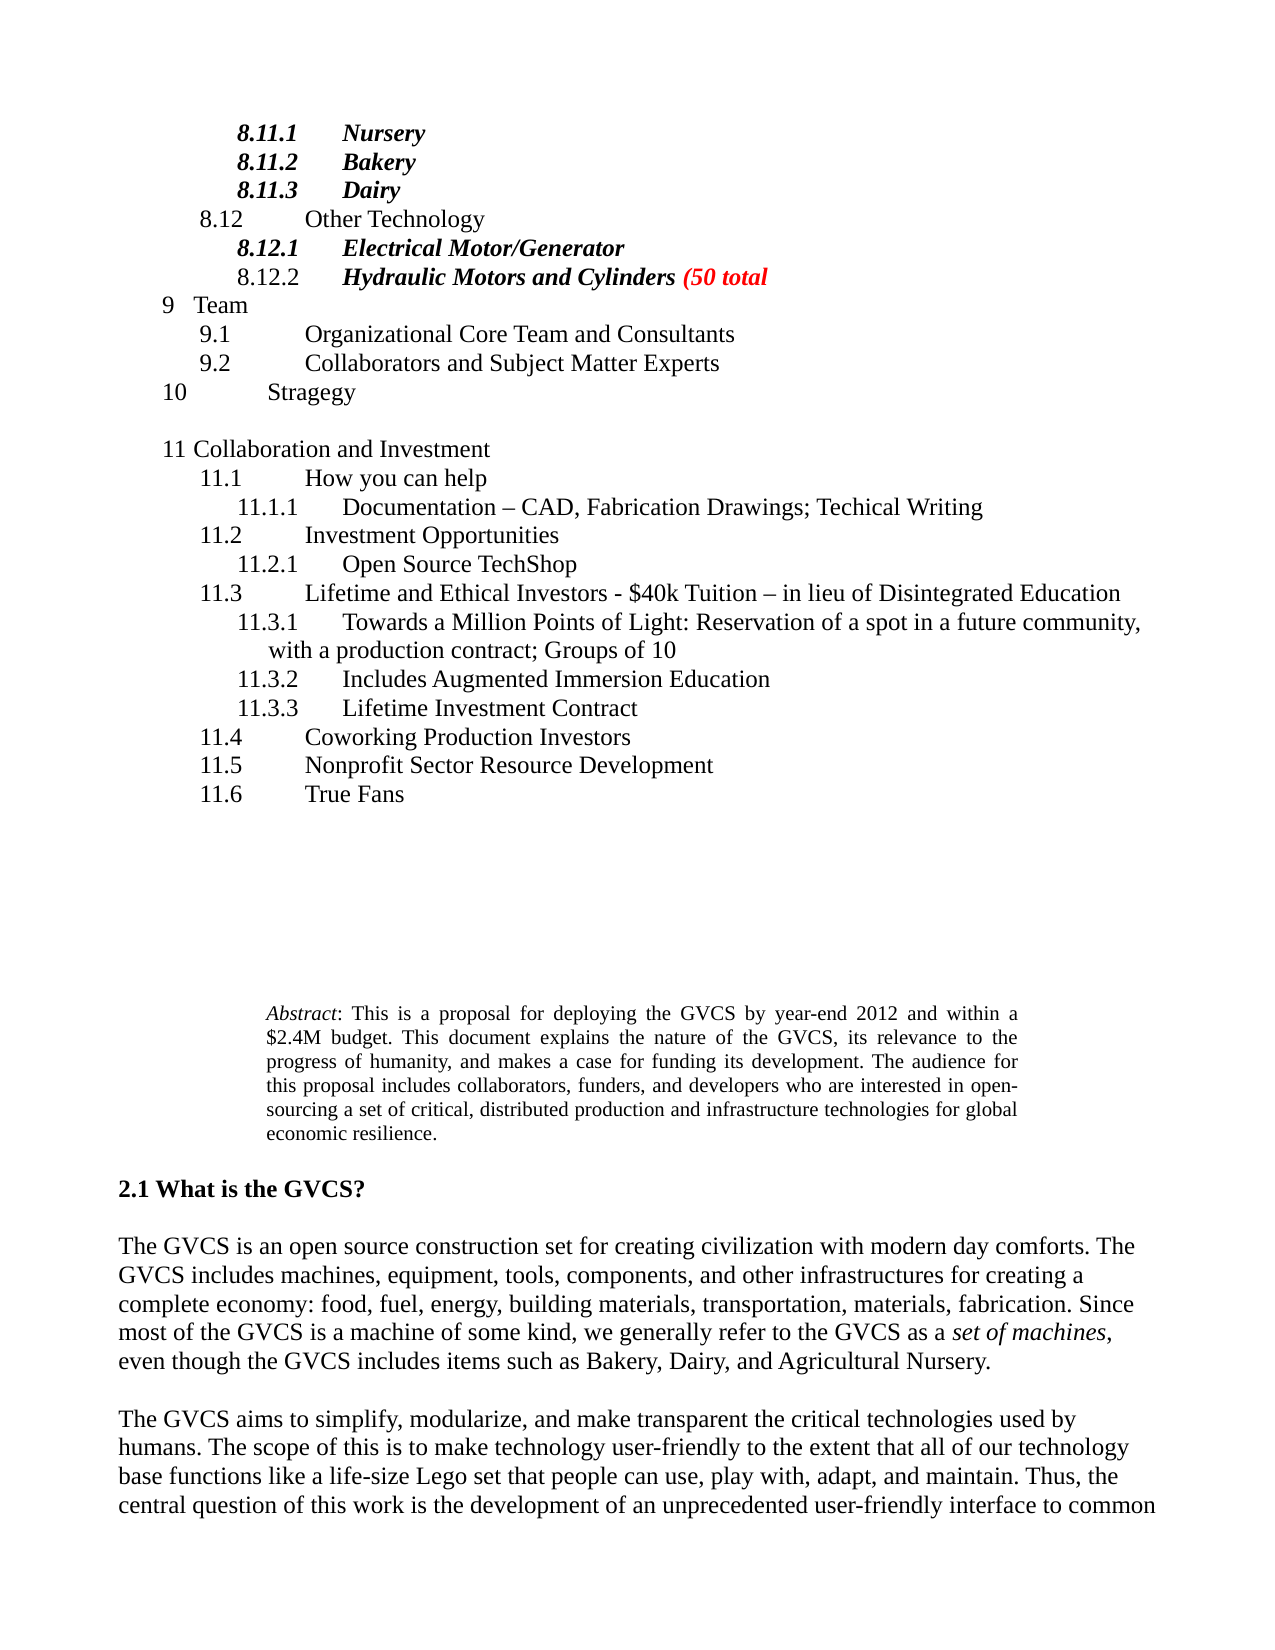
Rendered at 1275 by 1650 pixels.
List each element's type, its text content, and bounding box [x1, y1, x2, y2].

list Coworking Production Investors [193, 722, 1157, 751]
text Abstract: This is a proposal for deploying the GVCS by year-end 2012 and within a $2.4M budget. This document explains the nature of the GVCS, its relevance to the progress of humanity, and makes a case for funding its development. The audience for this proposal includes collaborators, funders, and developers who are interested in open-sourcing a set of critical, distributed production and infrastructure technologies for global economic resilience. [266, 1001, 1019, 1145]
list Other Technology [193, 204, 1157, 233]
list True Fans [193, 779, 1157, 808]
text The GVCS is an open source construction set for creating civilization with modern day comforts. The GVCS includes machines, equipment, tools, components, and other infrastructures for creating a complete economy: food, fuel, energy, building materials, transportation, materials, fabrication. Since most of the GVCS is a machine of some kind, we generally refer to the GVCS as a set of machines, even though the GVCS includes items such as Bakery, Dairy, and Agricultural Nursery. [118, 1231, 1157, 1375]
list Team [156, 291, 1157, 319]
list Nursery [231, 118, 1157, 147]
list Investment Opportunities [193, 521, 1157, 549]
list Includes Augmented Immersion Education [231, 664, 1157, 693]
list Electrical Motor/Generator [231, 233, 1157, 262]
list Organizational Core Team and Consultants [193, 319, 1157, 348]
list Documentation – CAD, Fabrication Drawings; Techical Writing [231, 492, 1157, 521]
list Stragegy [156, 377, 1157, 406]
list Bakery [231, 147, 1157, 176]
list Nonprofit Sector Resource Development [193, 751, 1157, 779]
list How you can help [193, 463, 1157, 492]
list Lifetime Investment Contract [231, 693, 1157, 722]
list Lifetime and Ethical Investors - $40k Tuition – in lieu of Disintegrated Education [193, 578, 1157, 607]
list Dairy [231, 176, 1157, 204]
list Open Source TechShop [231, 549, 1157, 578]
list Hydraulic Motors and Cylinders (50 total [231, 262, 1157, 291]
text The GVCS aims to simplify, modularize, and make transparent the critical technologies used by humans. The scope of this is to make technology user-friendly to the extent that all of our technology base functions like a life-size Lego set that people can use, play with, adapt, and maintain. Thus, the central question of this work is the development of an unprecedented user-friendly interface to common [118, 1404, 1157, 1519]
list Collaborators and Subject Matter Experts [193, 348, 1157, 377]
text 2.1 What is the GVCS? [118, 1174, 1157, 1202]
list Collaboration and Investment [156, 434, 1157, 463]
list Towards a Million Points of Light: Reservation of a spot in a future community, with a production contract; Groups of 10 [231, 607, 1157, 664]
